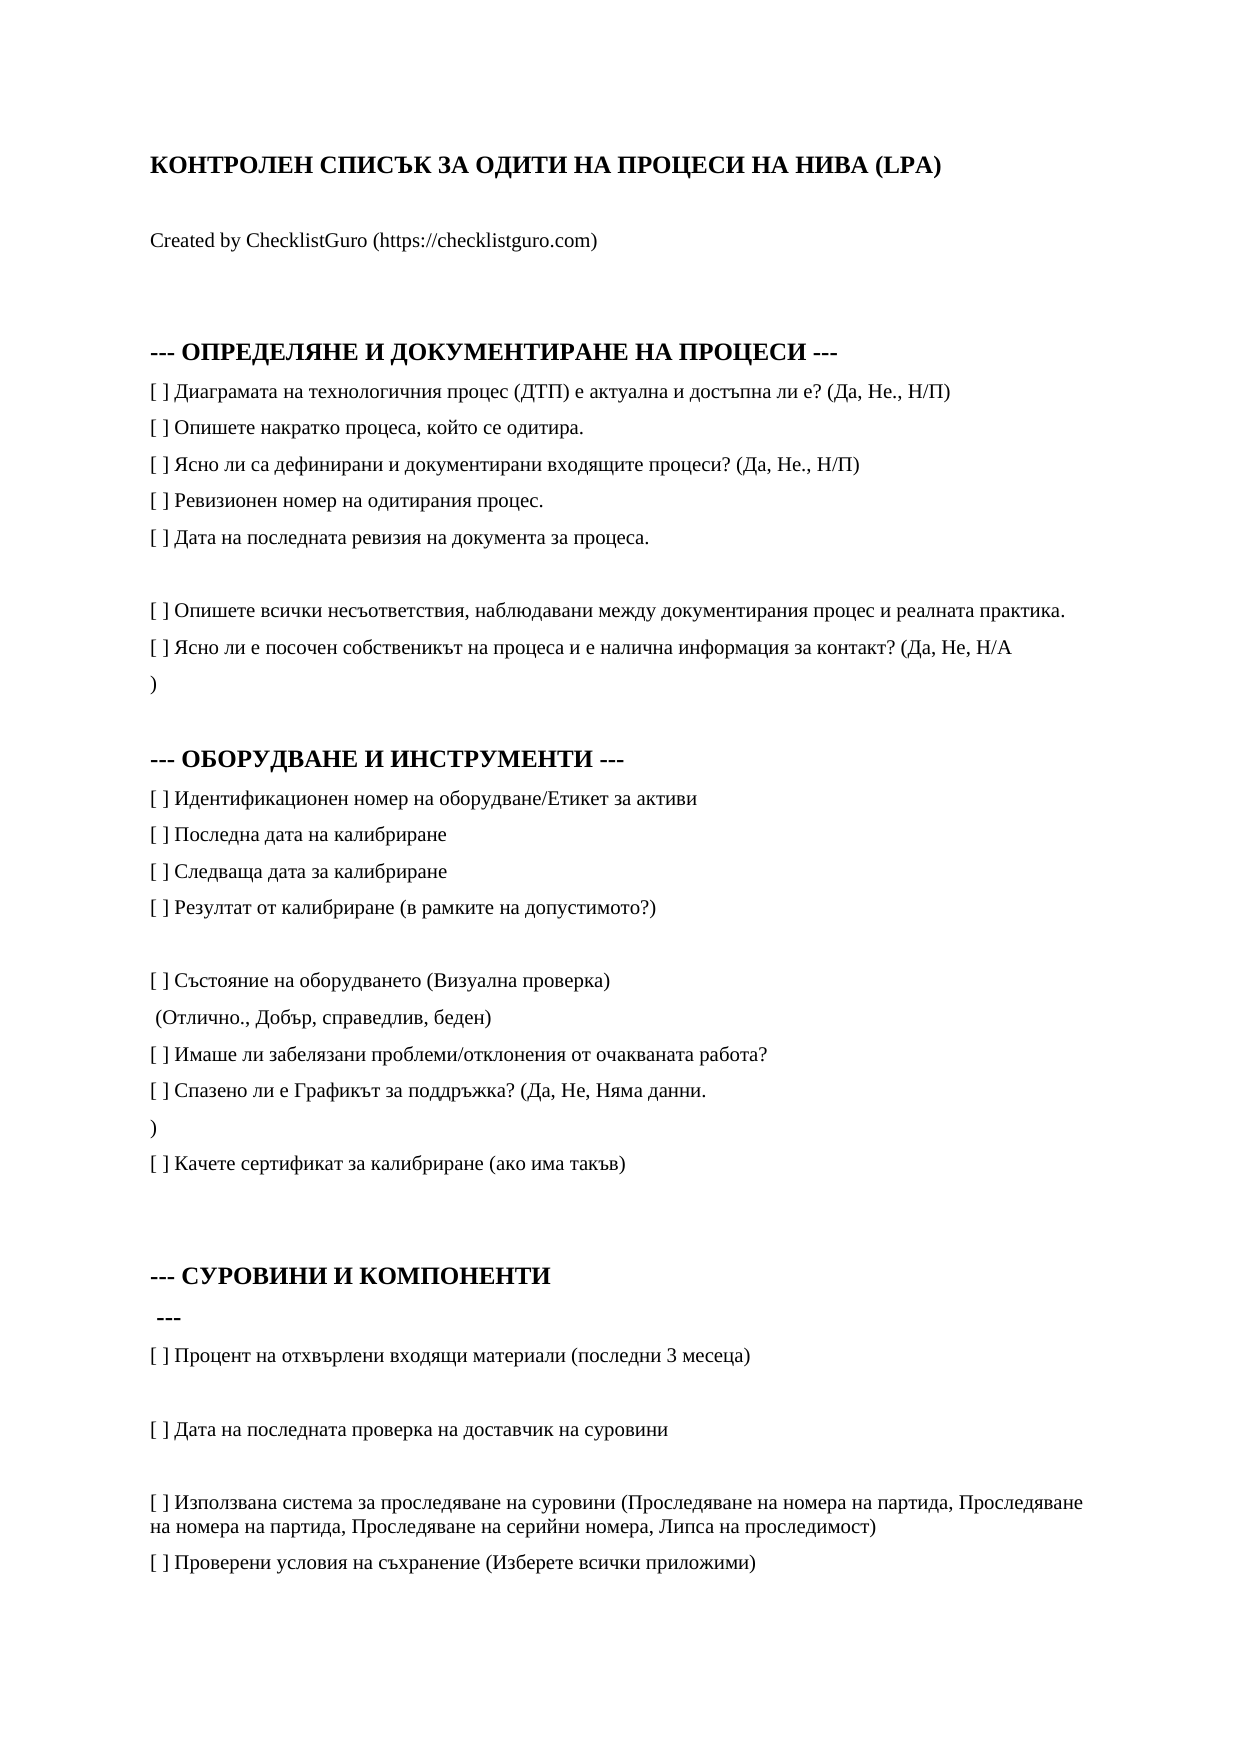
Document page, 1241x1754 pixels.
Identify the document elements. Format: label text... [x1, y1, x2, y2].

text [ ] Резултат от калибриране (в рамките на допустимото?) [150, 895, 1090, 919]
text --- ОБОРУДВАНЕ И ИНСТРУМЕНТИ --- [150, 744, 1090, 773]
text --- ОПРЕДЕЛЯНЕ И ДОКУМЕНТИРАНЕ НА ПРОЦЕСИ --- [150, 337, 1090, 366]
text [ ] Състояние на оборудването (Визуална проверка) [150, 968, 1090, 992]
text [ ] Дата на последната проверка на доставчик на суровини [150, 1417, 1090, 1441]
text [ ] Използвана система за проследяване на суровини (Проследяване на номера на партида, Проследяване на номера на партида, Проследяване на серийни номера, Липса на проследимост) [150, 1490, 1090, 1538]
text [ ] Спазено ли е Графикът за поддръжка? (Да, Не, Няма данни. [150, 1078, 1090, 1102]
text Created by ChecklistGuro (https://checklistguro.com) [150, 228, 1090, 252]
text [ ] Имаше ли забелязани проблеми/отклонения от очакваната работа? [150, 1042, 1090, 1066]
text [ ] Опишете накратко процеса, който се одитира. [150, 415, 1090, 439]
text [ ] Идентификационен номер на оборудване/Етикет за активи [150, 786, 1090, 810]
text [ ] Последна дата на калибриране [150, 822, 1090, 846]
text (Отлично., Добър, справедлив, беден) [150, 1005, 1090, 1029]
text [ ] Опишете всички несъответствия, наблюдавани между документирания процес и реалната практика. [150, 598, 1090, 622]
text [ ] Следваща дата за калибриране [150, 859, 1090, 883]
text --- [150, 1302, 1090, 1331]
text [ ] Процент на отхвърлени входящи материали (последни 3 месеца) [150, 1343, 1090, 1367]
text [ ] Диаграмата на технологичния процес (ДТП) е актуална и достъпна ли е? (Да, Не., Н/П) [150, 379, 1090, 403]
text [ ] Ясно ли е посочен собственикът на процеса и е налична информация за контакт? (Да, Не, Н/А [150, 635, 1090, 659]
text [ ] Проверени условия на съхранение (Изберете всички приложими) [150, 1550, 1090, 1574]
text ) [150, 671, 1090, 695]
text --- СУРОВИНИ И КОМПОНЕНТИ [150, 1261, 1090, 1290]
text ) [150, 1115, 1090, 1139]
text [ ] Дата на последната ревизия на документа за процеса. [150, 525, 1090, 549]
text [ ] Ревизионен номер на одитирания процес. [150, 488, 1090, 512]
text [ ] Ясно ли са дефинирани и документирани входящите процеси? (Да, Не., Н/П) [150, 452, 1090, 476]
text [ ] Качете сертификат за калибриране (ако има такъв) [150, 1151, 1090, 1175]
text КОНТРОЛЕН СПИСЪК ЗА ОДИТИ НА ПРОЦЕСИ НА НИВА (LPA) [150, 150, 1090, 179]
